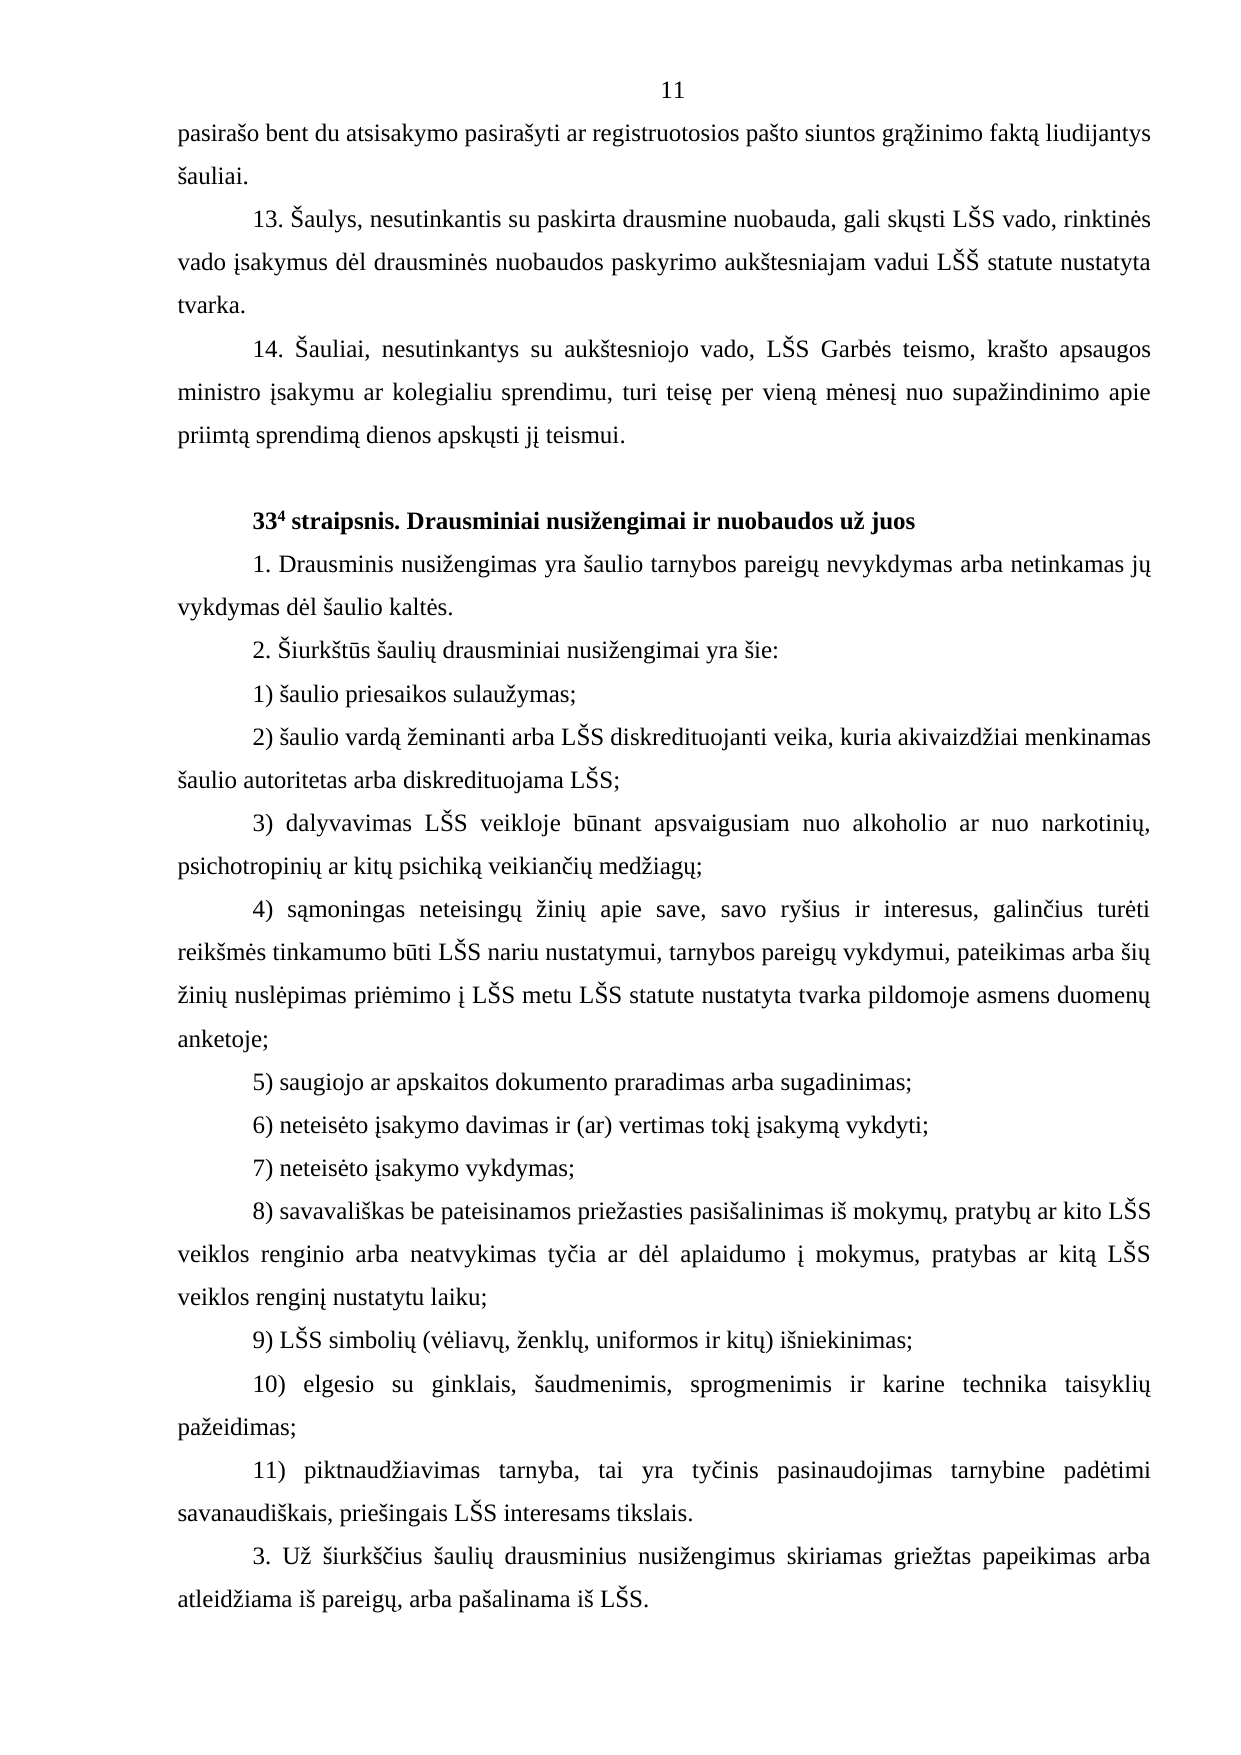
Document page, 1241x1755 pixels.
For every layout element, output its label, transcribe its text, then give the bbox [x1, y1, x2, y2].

text 5) saugiojo ar apskaitos dokumento praradimas arba sugadinimas; [177, 1067, 1152, 1096]
text 2. Šiurkštūs šaulių drausminiai nusižengimai yra šie: [177, 636, 1152, 664]
text 334 straipsnis. Drausminiai nusižengimai ir nuobaudos už juos [177, 506, 1152, 535]
text 14. Šauliai, nesutinkantys su aukštesniojo vado, LŠS Garbės teismo, krašto apsaugos ministro įsakymu ar kolegialiu sprendimu, turi teisę per vieną mėnesį nuo supažindinimo apie priimtą sprendimą dienos apskųsti jį teismui. [177, 334, 1152, 449]
text 8) savavališkas be pateisinamos priežasties pasišalinimas iš mokymų, pratybų ar kito LŠS veiklos renginio arba neatvykimas tyčia ar dėl aplaidumo į mokymus, pratybas ar kitą LŠS veiklos renginį nustatytu laiku; [177, 1196, 1152, 1311]
text 1) šaulio priesaikos sulaužymas; [177, 679, 1152, 707]
text 1. Drausminis nusižengimas yra šaulio tarnybos pareigų nevykdymas arba netinkamas jų vykdymas dėl šaulio kaltės. [177, 549, 1152, 621]
text 2) šaulio vardą žeminanti arba LŠS diskredituojanti veika, kuria akivaizdžiai menkinamas šaulio autoritetas arba diskredituojama LŠS; [177, 722, 1152, 794]
text 7) neteisėto įsakymo vykdymas; [177, 1153, 1152, 1182]
text 13. Šaulys, nesutinkantis su paskirta drausmine nuobauda, gali skųsti LŠS vado, rinktinės vado įsakymus dėl drausminės nuobaudos paskyrimo aukštesniajam vadui LŠŠ statute nustatyta tvarka. [177, 204, 1152, 319]
text 3. Už šiurkščius šaulių drausminius nusižengimus skiriamas griežtas papeikimas arba atleidžiama iš pareigų, arba pašalinama iš LŠS. [177, 1541, 1152, 1613]
text 4) sąmoningas neteisingų žinių apie save, savo ryšius ir interesus, galinčius turėti reikšmės tinkamumo būti LŠS nariu nustatymui, tarnybos pareigų vykdymui, pateikimas arba šių žinių nuslėpimas priėmimo į LŠS metu LŠS statute nustatyta tvarka pildomoje asmens duomenų anketoje; [177, 894, 1152, 1052]
text pasirašo bent du atsisakymo pasirašyti ar registruotosios pašto siuntos grąžinimo faktą liudijantys šauliai. [177, 118, 1152, 190]
text 11) piktnaudžiavimas tarnyba, tai yra tyčinis pasinaudojimas tarnybine padėtimi savanaudiškais, priešingais LŠS interesams tikslais. [177, 1455, 1152, 1527]
text 3) dalyvavimas LŠS veikloje būnant apsvaigusiam nuo alkoholio ar nuo narkotinių, psichotropinių ar kitų psichiką veikiančių medžiagų; [177, 808, 1152, 880]
text 9) LŠS simbolių (vėliavų, ženklų, uniformos ir kitų) išniekinimas; [177, 1326, 1152, 1354]
text 10) elgesio su ginklais, šaudmenimis, sprogmenimis ir karine technika taisyklių pažeidimas; [177, 1369, 1152, 1441]
text 6) neteisėto įsakymo davimas ir (ar) vertimas tokį įsakymą vykdyti; [177, 1110, 1152, 1139]
